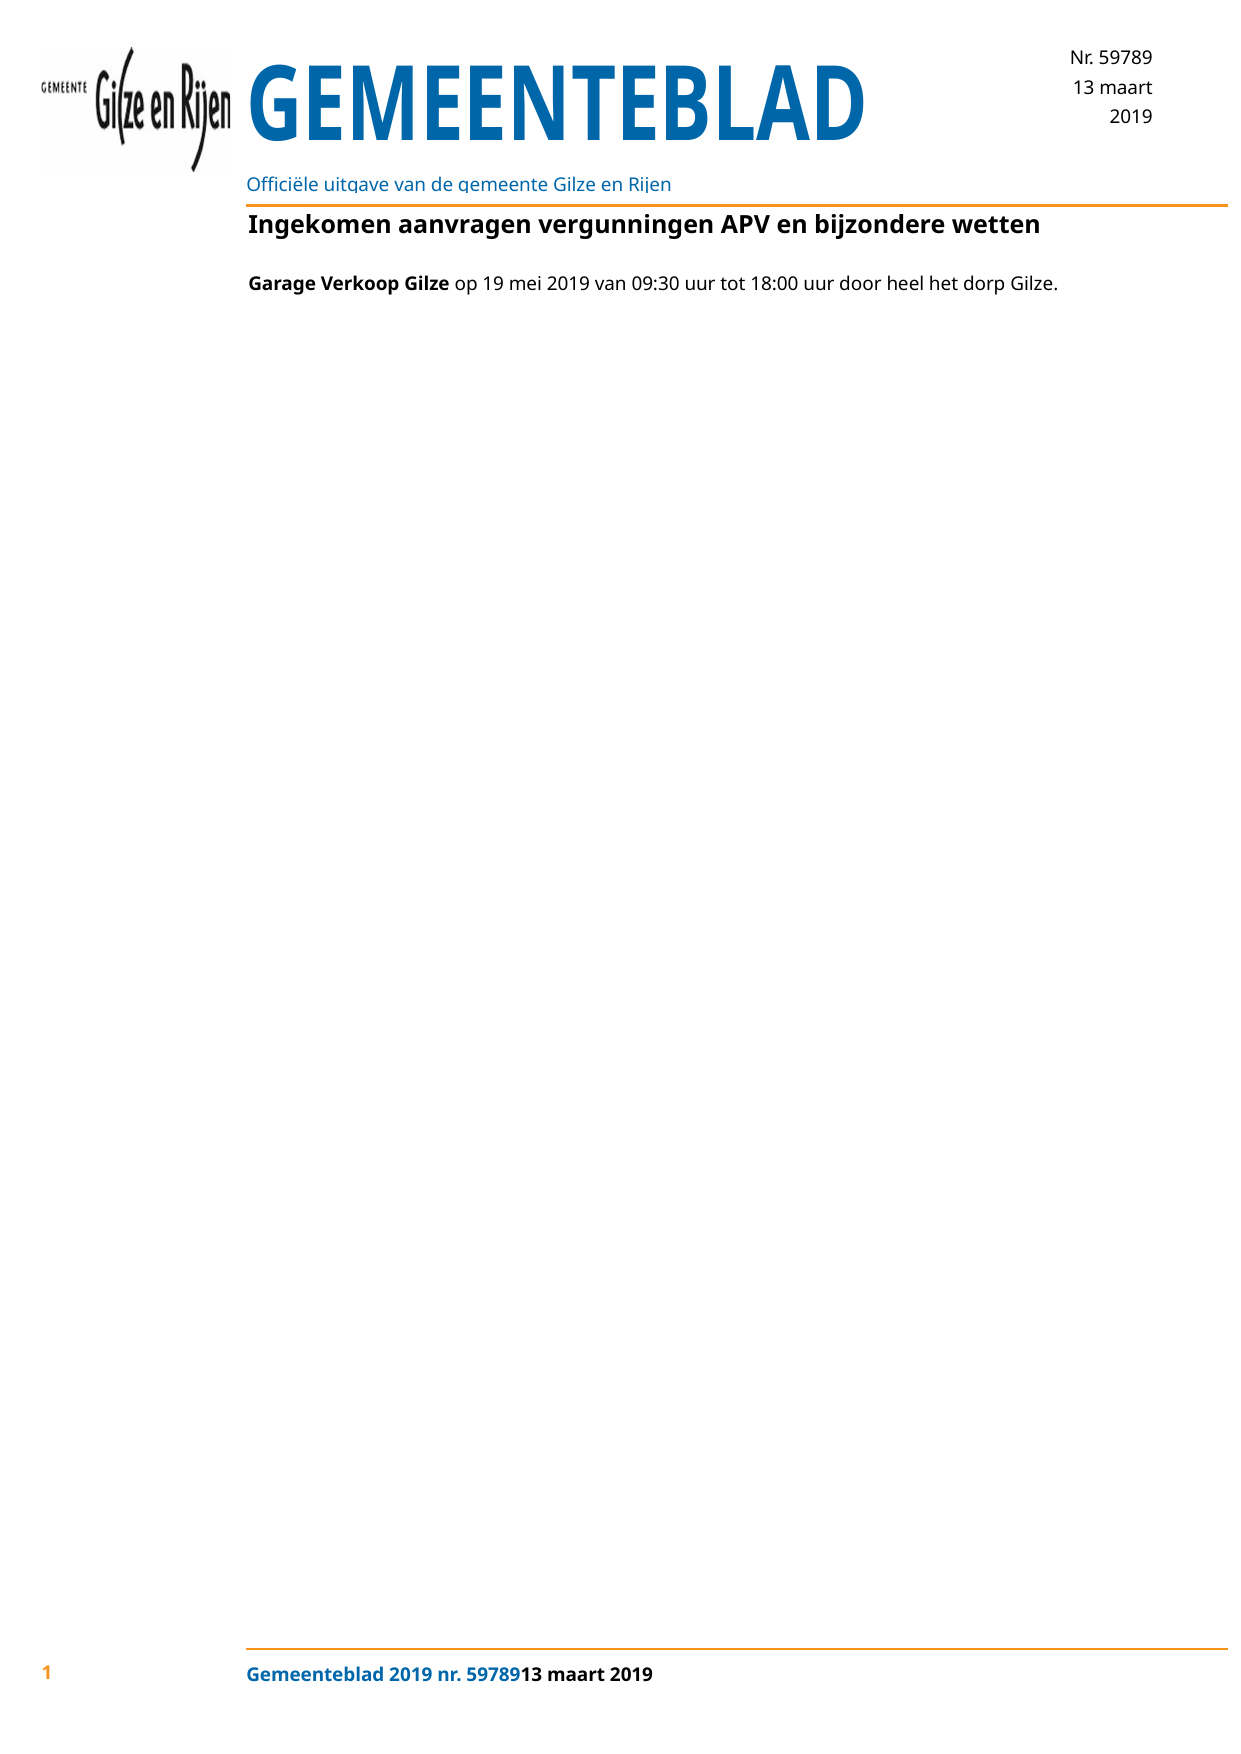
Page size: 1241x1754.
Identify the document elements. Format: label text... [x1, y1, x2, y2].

text Ingekomen aanvragen vergunningen APV en bijzondere wetten [248, 207, 1152, 241]
text Garage Verkoop Gilze op 19 mei 2019 van 09:30 uur tot 18:00 uur door heel het dorp Gilze. [248, 270, 1152, 296]
picture [41, 47, 231, 172]
